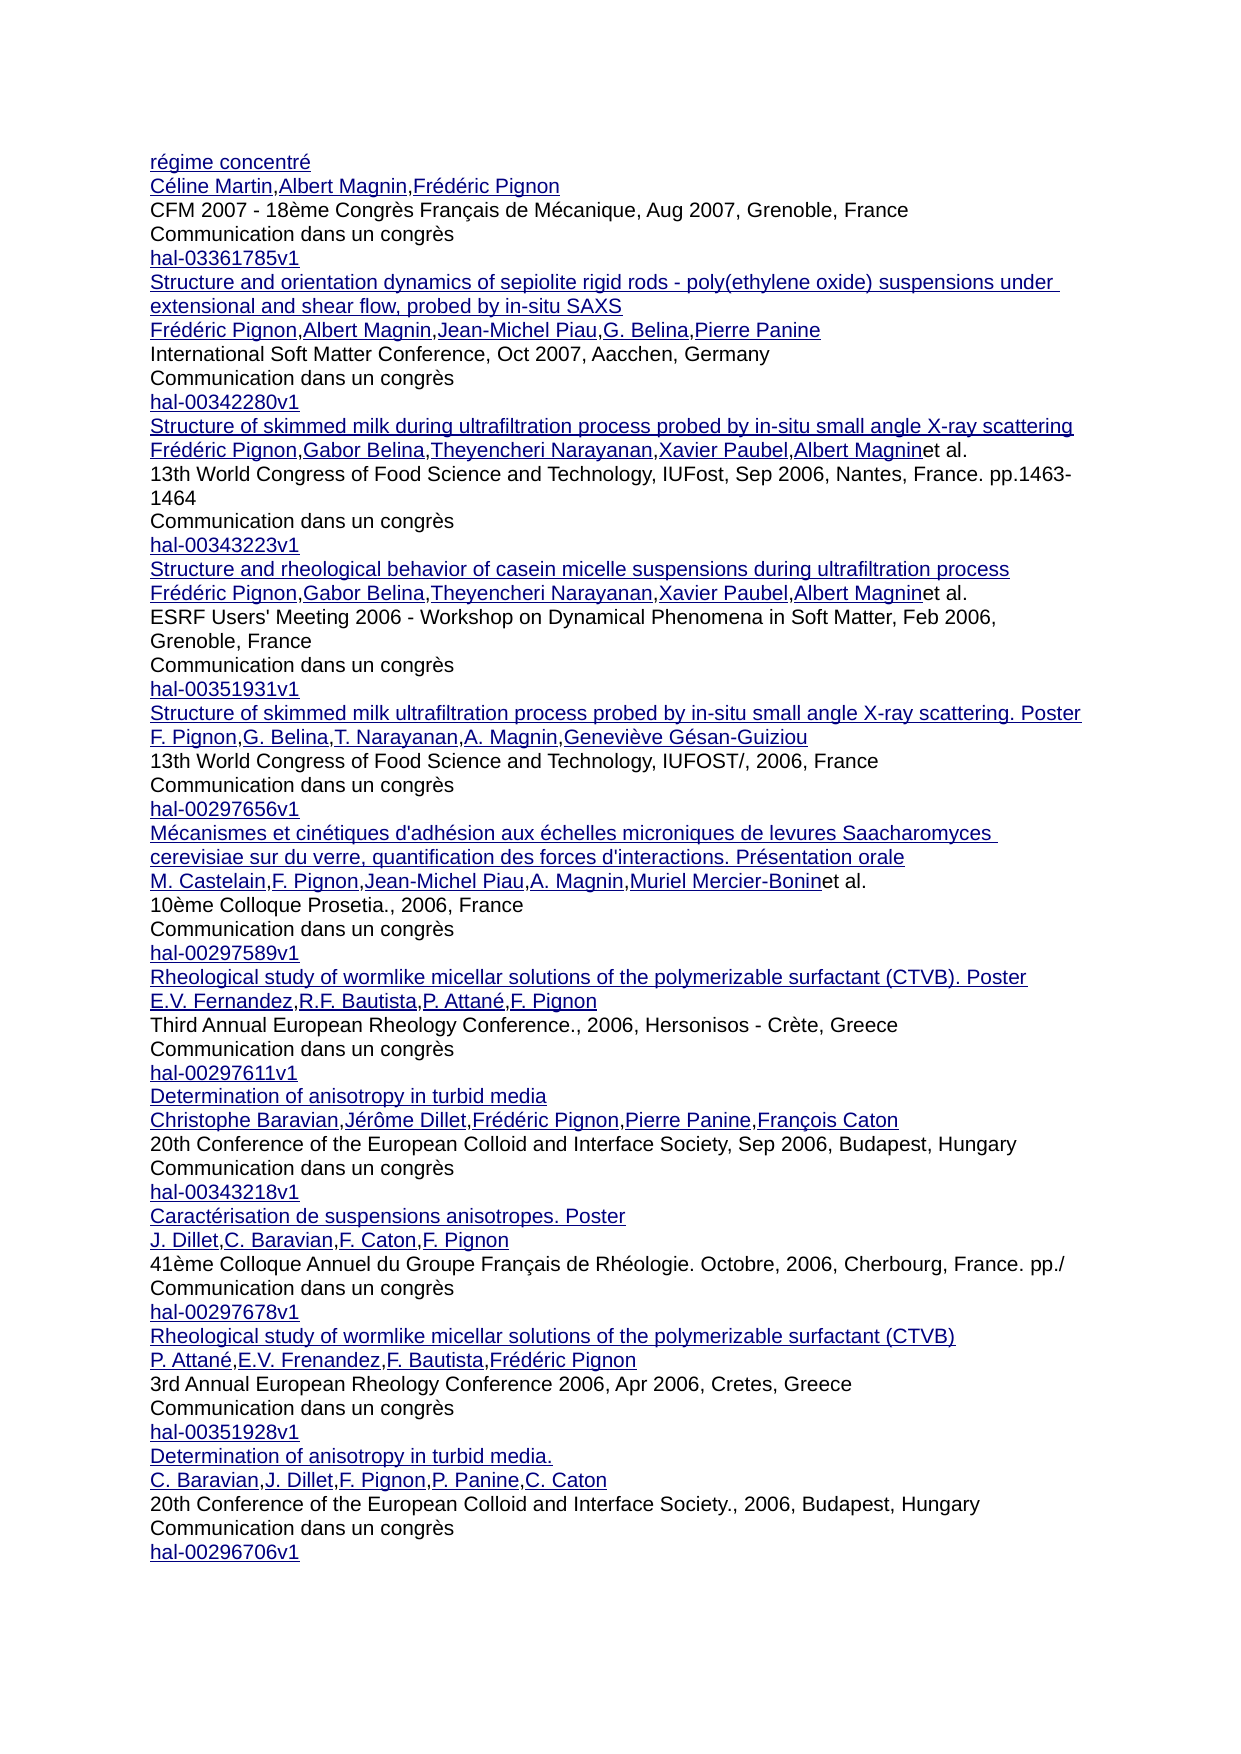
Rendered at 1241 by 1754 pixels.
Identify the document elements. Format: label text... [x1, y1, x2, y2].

table_cell Structure of skimmed milk ultrafiltration process probed by in-situ small angle X-ray scattering. Poster F. Pignon,G. Belina,T. Narayanan,A. Magnin,Geneviève Gésan-Guiziou 13th World Congress of Food Science and Technology, IUFOST/, 2006, France Communication dans un congrès hal-00297656v1 [150, 701, 1090, 821]
table_cell Determination of anisotropy in turbid media Christophe Baravian,Jérôme Dillet,Frédéric Pignon,Pierre Panine,François Caton 20th Conference of the European Colloid and Interface Society, Sep 2006, Budapest, Hungary Communication dans un congrès hal-00343218v1 [150, 1084, 1090, 1204]
table_cell Rheological study of wormlike micellar solutions of the polymerizable surfactant (CTVB). Poster E.V. Fernandez,R.F. Bautista,P. Attané,F. Pignon Third Annual European Rheology Conference., 2006, Hersonisos - Crète, Greece Communication dans un congrès hal-00297611v1 [150, 965, 1090, 1084]
table_cell Rheological study of wormlike micellar solutions of the polymerizable surfactant (CTVB) P. Attané,E.V. Frenandez,F. Bautista,Frédéric Pignon 3rd Annual European Rheology Conference 2006, Apr 2006, Cretes, Greece Communication dans un congrès hal-00351928v1 [150, 1324, 1090, 1444]
table_cell Structure and rheological behavior of casein micelle suspensions during ultrafiltration process Frédéric Pignon,Gabor Belina,Theyencheri Narayanan,Xavier Paubel,Albert Magninet al. ESRF Users' Meeting 2006 - Workshop on Dynamical Phenomena in Soft Matter, Feb 2006, Grenoble, France Communication dans un congrès hal-00351931v1 [150, 557, 1090, 701]
table_cell Mécanismes et cinétiques d'adhésion aux échelles microniques de levures Saacharomyces cerevisiae sur du verre, quantification des forces d'interactions. Présentation orale M. Castelain,F. Pignon,Jean-Michel Piau,A. Magnin,Muriel Mercier-Boninet al. 10ème Colloque Prosetia., 2006, France Communication dans un congrès hal-00297589v1 [150, 821, 1090, 964]
table_cell Caractérisation de suspensions anisotropes. Poster J. Dillet,C. Baravian,F. Caton,F. Pignon 41ème Colloque Annuel du Groupe Français de Rhéologie. Octobre, 2006, Cherbourg, France. pp./ Communication dans un congrès hal-00297678v1 [150, 1204, 1090, 1324]
table_cell Structure of skimmed milk during ultrafiltration process probed by in-situ small angle X-ray scattering Frédéric Pignon,Gabor Belina,Theyencheri Narayanan,Xavier Paubel,Albert Magninet al. 13th World Congress of Food Science and Technology, IUFost, Sep 2006, Nantes, France. pp.1463-1464 Communication dans un congrès hal-00343223v1 [150, 414, 1090, 557]
table_cell régime concentré Céline Martin,Albert Magnin,Frédéric Pignon CFM 2007 - 18ème Congrès Français de Mécanique, Aug 2007, Grenoble, France Communication dans un congrès hal-03361785v1 [150, 150, 1090, 270]
table_cell Structure and orientation dynamics of sepiolite rigid rods - poly(ethylene oxide) suspensions under extensional and shear flow, probed by in-situ SAXS Frédéric Pignon,Albert Magnin,Jean-Michel Piau,G. Belina,Pierre Panine International Soft Matter Conference, Oct 2007, Aacchen, Germany Communication dans un congrès hal-00342280v1 [150, 270, 1090, 413]
table_cell Determination of anisotropy in turbid media. C. Baravian,J. Dillet,F. Pignon,P. Panine,C. Caton 20th Conference of the European Colloid and Interface Society., 2006, Budapest, Hungary Communication dans un congrès hal-00296706v1 [150, 1444, 1090, 1563]
